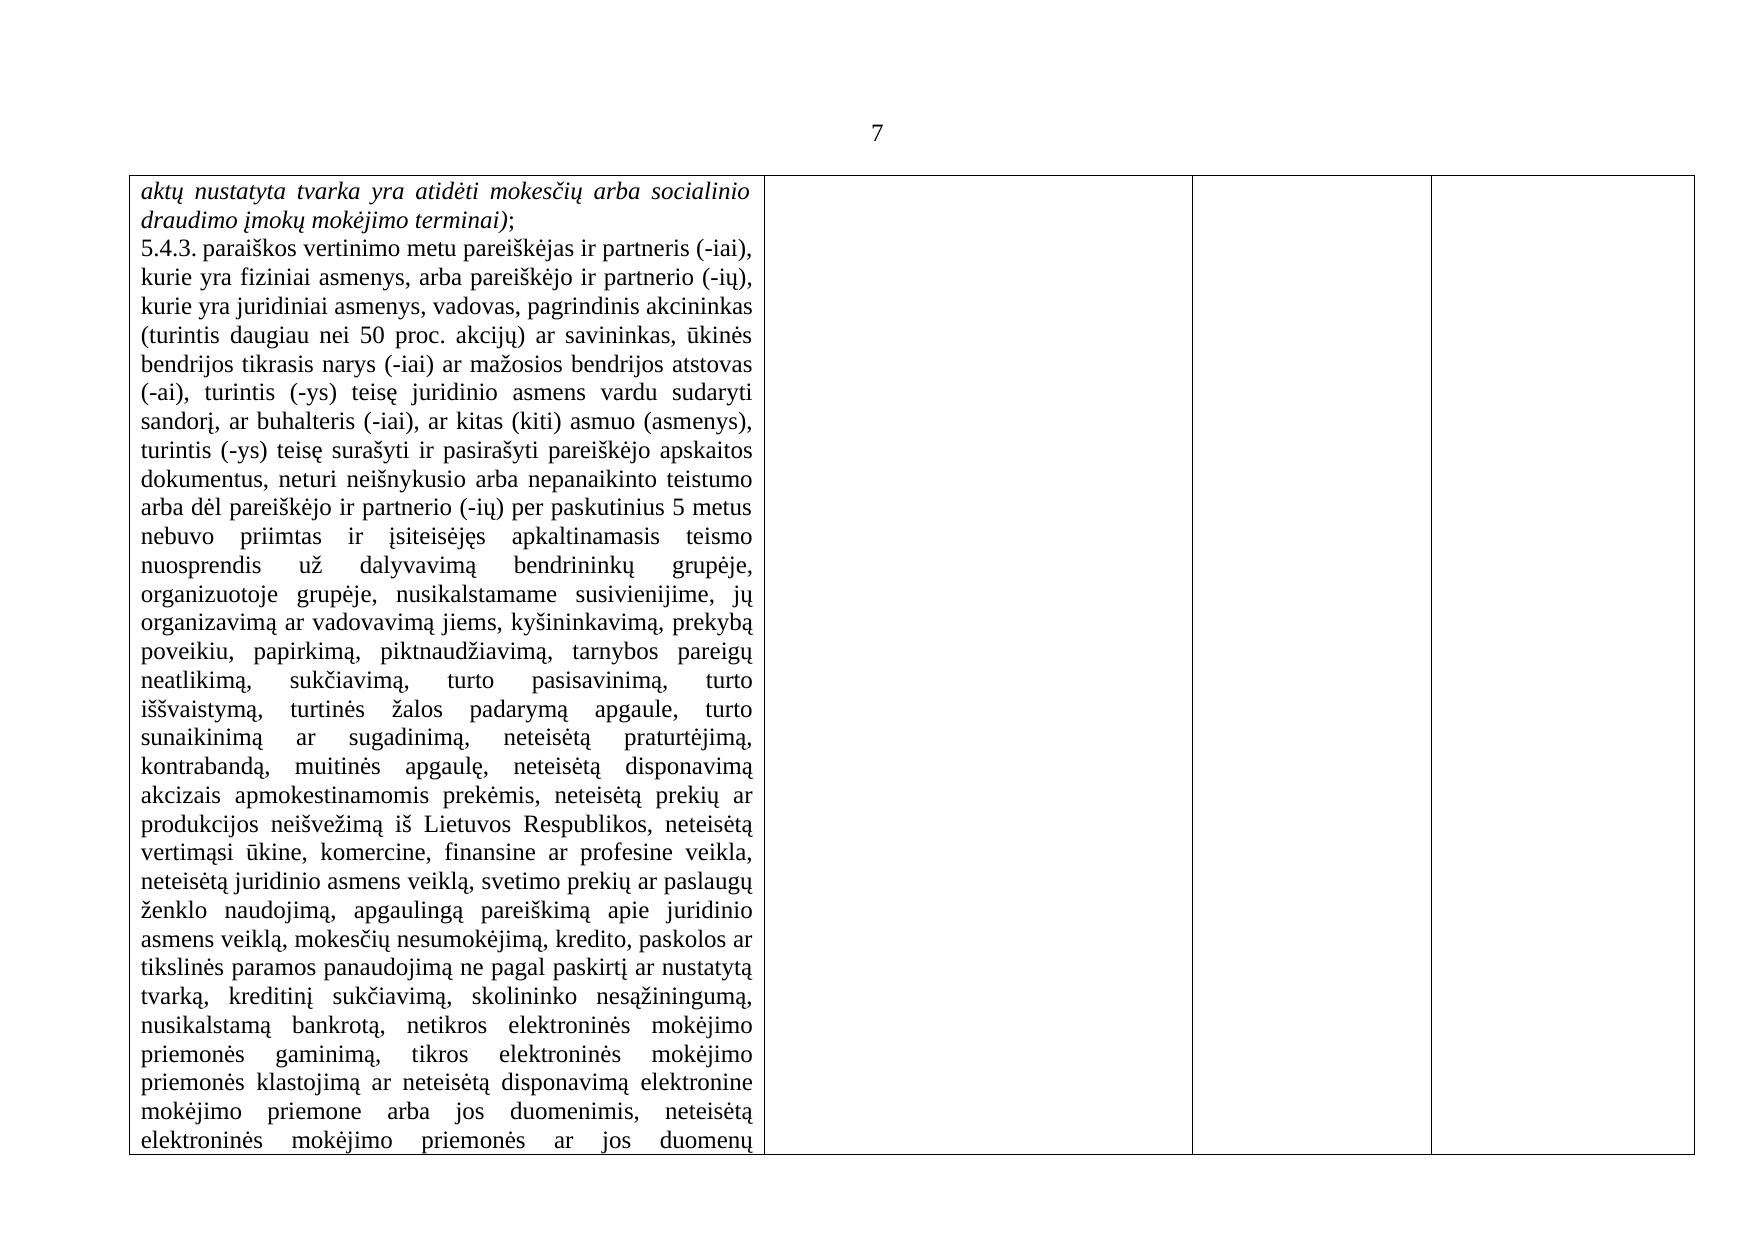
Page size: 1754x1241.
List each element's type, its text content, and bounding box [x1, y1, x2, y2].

table_cell [1432, 176, 1694, 1154]
table_cell aktų nustatyta tvarka yra atidėti mokesčių arba socialinio draudimo įmokų mokėjimo terminai); 5.4.3. paraiškos vertinimo metu pareiškėjas ir partneris (-iai), kurie yra fiziniai asmenys, arba pareiškėjo ir partnerio (-ių), kurie yra juridiniai asmenys, vadovas, pagrindinis akcininkas (turintis daugiau nei 50 proc. akcijų) ar savininkas, ūkinės bendrijos tikrasis narys (-iai) ar mažosios bendrijos atstovas (-ai), turintis (-ys) teisę juridinio asmens vardu sudaryti sandorį, ar buhalteris (-iai), ar kitas (kiti) asmuo (asmenys), turintis (-ys) teisę surašyti ir pasirašyti pareiškėjo apskaitos dokumentus, neturi neišnykusio arba nepanaikinto teistumo arba dėl pareiškėjo ir partnerio (-ių) per paskutinius 5 metus nebuvo priimtas ir įsiteisėjęs apkaltinamasis teismo nuosprendis už dalyvavimą bendrininkų grupėje, organizuotoje grupėje, nusikalstamame susivienijime, jų organizavimą ar vadovavimą jiems, kyšininkavimą, prekybą poveikiu, papirkimą, piktnaudžiavimą, tarnybos pareigų neatlikimą, sukčiavimą, turto pasisavinimą, turto iššvaistymą, turtinės žalos padarymą apgaule, turto sunaikinimą ar sugadinimą, neteisėtą praturtėjimą, kontrabandą, muitinės apgaulę, neteisėtą disponavimą akcizais apmokestinamomis prekėmis, neteisėtą prekių ar produkcijos neišvežimą iš Lietuvos Respublikos, neteisėtą vertimąsi ūkine, komercine, finansine ar profesine veikla, neteisėtą juridinio asmens veiklą, svetimo prekių ar paslaugų ženklo naudojimą, apgaulingą pareiškimą apie juridinio asmens veiklą, mokesčių nesumokėjimą, kredito, paskolos ar tikslinės paramos panaudojimą ne pagal paskirtį ar nustatytą tvarką, kreditinį sukčiavimą, skolininko nesąžiningumą, nusikalstamą bankrotą, netikros elektroninės mokėjimo priemonės gaminimą, tikros elektroninės mokėjimo priemonės klastojimą ar neteisėtą disponavimą elektronine mokėjimo priemone arba jos duomenimis, neteisėtą elektroninės mokėjimo priemonės ar jos duomenų [130, 176, 764, 1154]
table_cell [1193, 176, 1431, 1154]
table_cell [765, 176, 1192, 1154]
